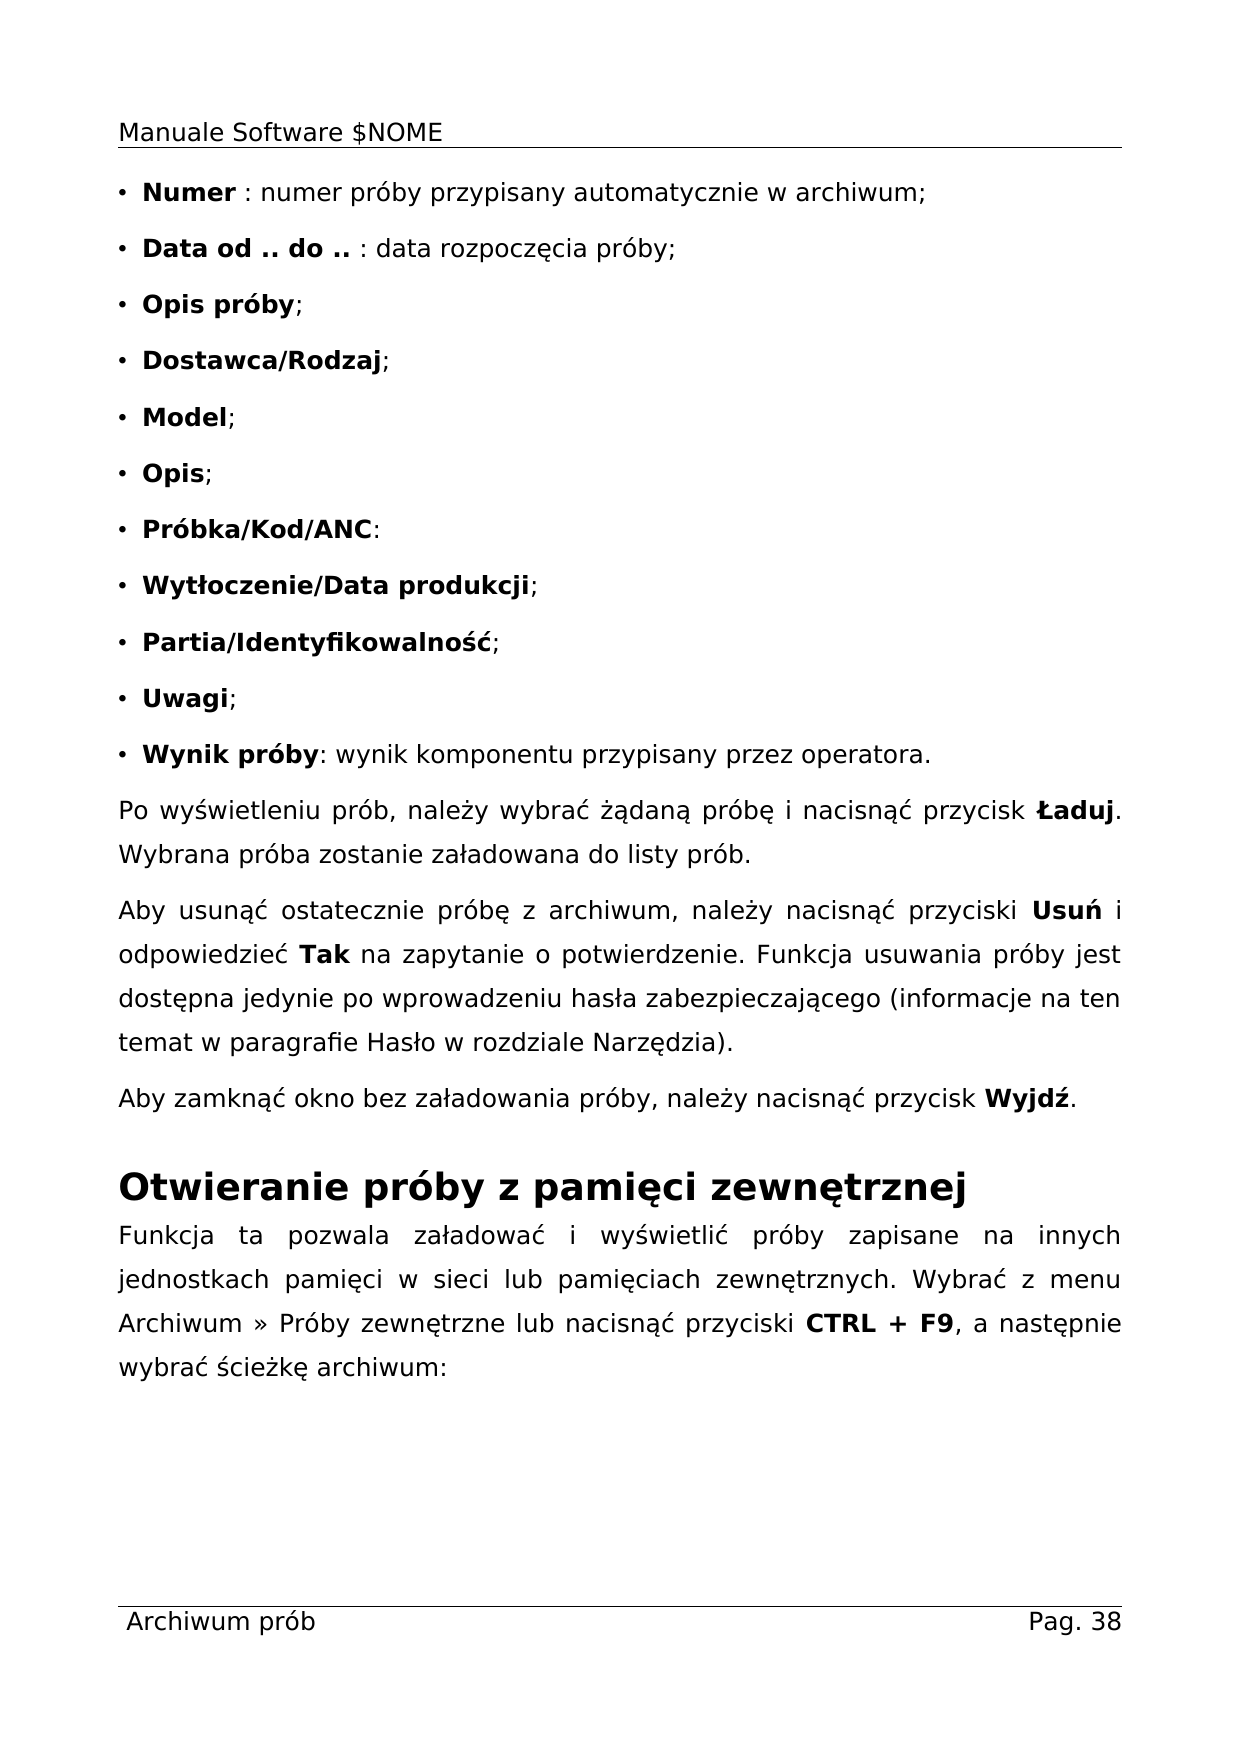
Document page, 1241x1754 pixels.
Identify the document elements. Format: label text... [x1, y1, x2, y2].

text Aby usunąć ostatecznie próbę z archiwum, należy nacisnąć przyciski Usuń i odpowiedzieć Tak na zapytanie o potwierdzenie. Funkcja usuwania próby jest dostępna jedynie po wprowadzeniu hasła zabezpieczającego (informacje na ten temat w paragrafie Hasło w rozdziale Narzędzia). [118, 897, 1122, 1057]
text Po wyświetleniu prób, należy wybrać żądaną próbę i nacisnąć przycisk Ładuj. Wybrana próba zostanie załadowana do listy prób. [118, 797, 1122, 869]
list Data od .. do .. : data rozpoczęcia próby; [118, 234, 1122, 263]
list Dostawca/Rodzaj; [118, 347, 1122, 376]
list Wytłoczenie/Data produkcji; [118, 572, 1122, 601]
list Próbka/Kod/ANC: [118, 515, 1122, 544]
text Funkcja ta pozwala załadować i wyświetlić próby zapisane na innych jednostkach pamięci w sieci lub pamięciach zewnętrznych. Wybrać z menu Archiwum » Próby zewnętrzne lub nacisnąć przyciski CTRL + F9, a następnie wybrać ścieżkę archiwum: [118, 1221, 1122, 1382]
list Wynik próby: wynik komponentu przypisany przez operatora. [118, 740, 1122, 769]
list Opis próby; [118, 290, 1122, 319]
list Uwagi; [118, 684, 1122, 713]
text Aby zamknąć okno bez załadowania próby, należy nacisnąć przycisk Wyjdź. [118, 1084, 1122, 1113]
list Model; [118, 403, 1122, 432]
list Numer : numer próby przypisany automatycznie w archiwum; [118, 178, 1122, 207]
subtitle Otwieranie próby z pamięci zewnętrznej [118, 1165, 1122, 1209]
list Opis; [118, 459, 1122, 488]
list Partia/Identyfikowalność; [118, 628, 1122, 657]
